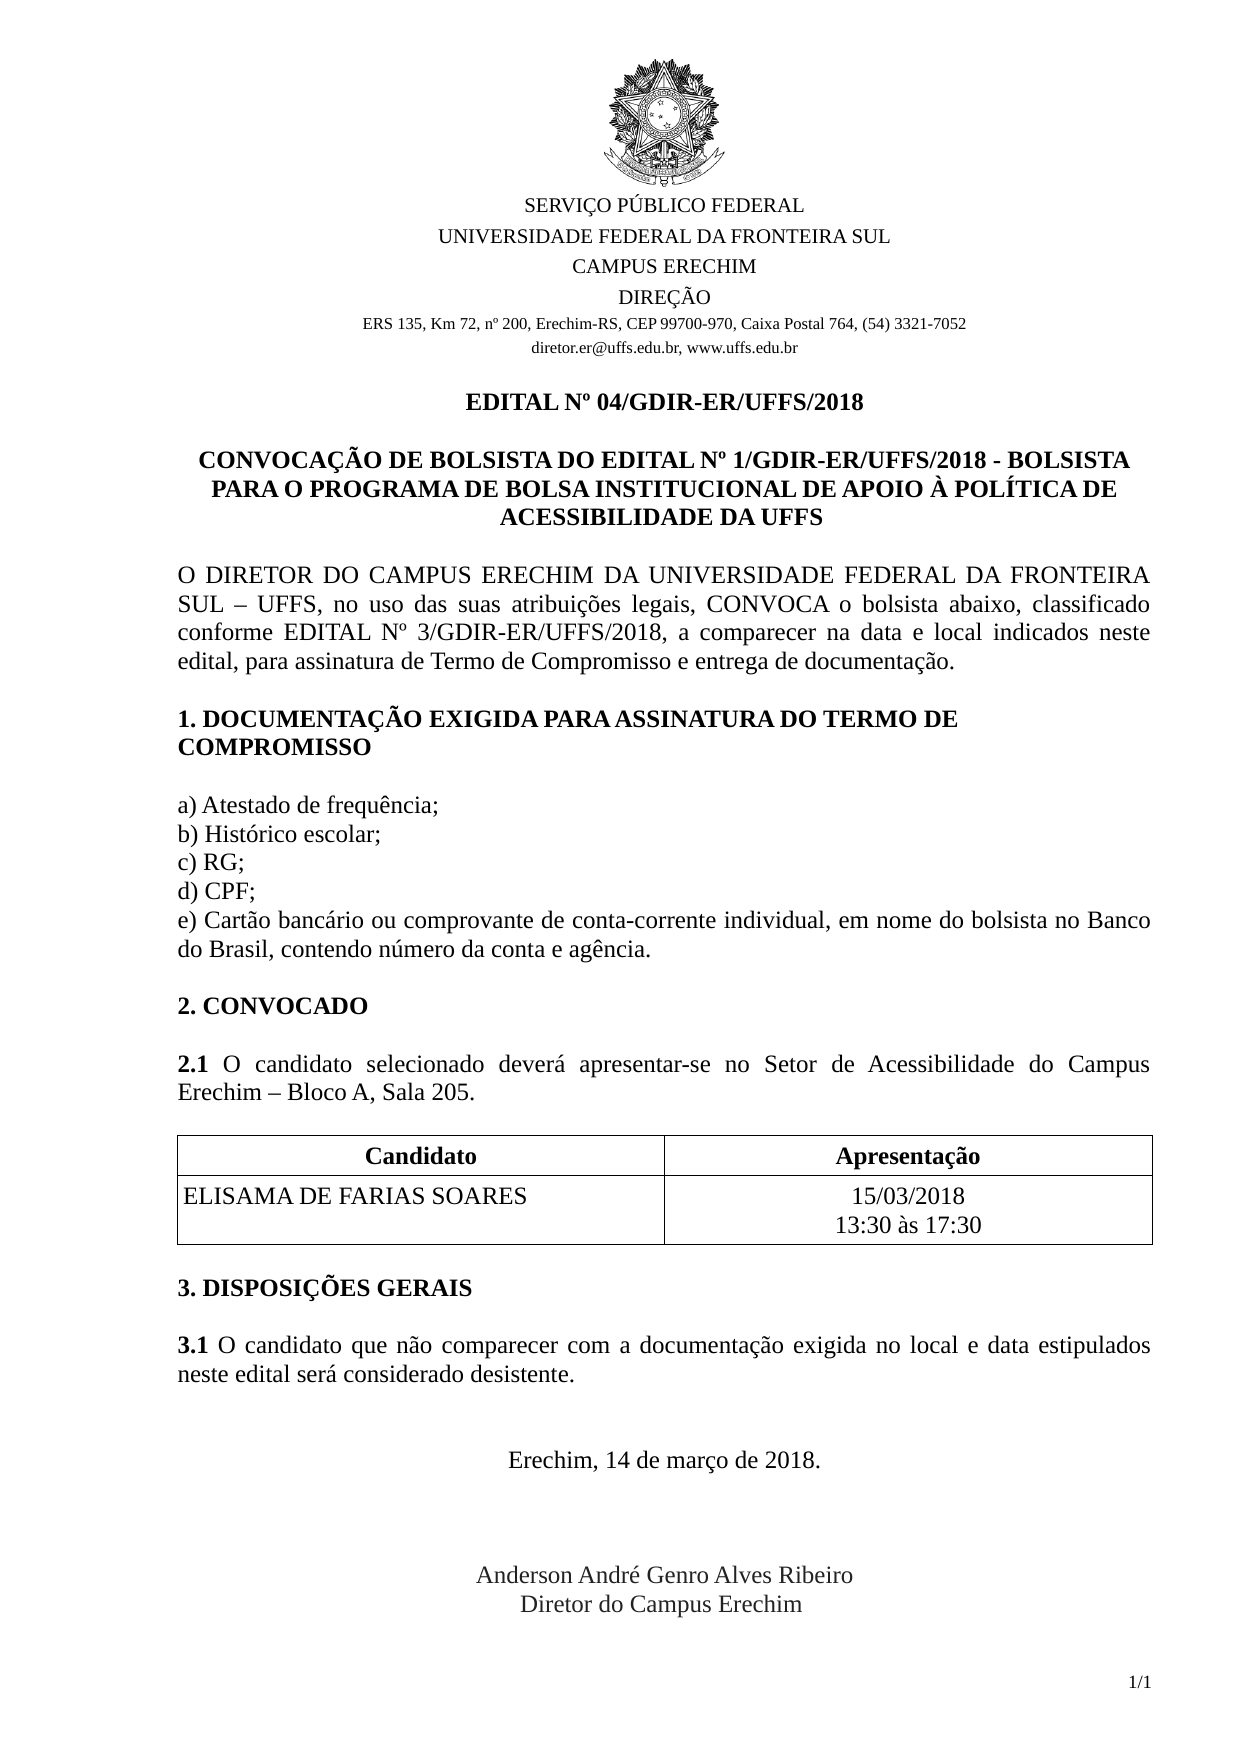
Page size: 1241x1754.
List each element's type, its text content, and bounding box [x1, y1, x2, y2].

table_cell ELISAMA DE FARIAS SOARES [178, 1176, 664, 1244]
text e) Cartão bancário ou comprovante de conta-corrente individual, em nome do bolsista no Banco do Brasil, contendo número da conta e agência. [177, 905, 1152, 962]
text d) CPF; [177, 876, 1152, 905]
text O DIRETOR DO CAMPUS ERECHIM DA UNIVERSIDADE FEDERAL DA FRONTEIRA SUL – UFFS, no uso das suas atribuições legais, CONVOCA o bolsista abaixo, classificado conforme EDITAL Nº 3/GDIR-ER/UFFS/2018, a comparecer na data e local indicados neste edital, para assinatura de Termo de Compromisso e entrega de documentação. [177, 560, 1152, 675]
table_header Candidato [178, 1136, 664, 1175]
text Diretor do Campus Erechim [177, 1589, 1152, 1618]
text a) Atestado de frequência; [177, 790, 1152, 819]
text Anderson André Genro Alves Ribeiro [177, 1561, 1152, 1589]
text 3. DISPOSIÇÕES GERAIS [177, 1273, 1152, 1302]
text b) Histórico escolar; [177, 819, 1152, 847]
table_header Apresentação [665, 1136, 1152, 1175]
text Erechim, 14 de março de 2018. [177, 1446, 1152, 1474]
text 1. DOCUMENTAÇÃO EXIGIDA PARA ASSINATURA DO TERMO DE COMPROMISSO [177, 704, 1152, 761]
text 3.1 O candidato que não comparecer com a documentação exigida no local e data estipulados neste edital será considerado desistente. [177, 1331, 1152, 1388]
text 2. CONVOCADO [177, 991, 1152, 1020]
text EDITAL Nº 04/GDIR-ER/UFFS/2018 [177, 387, 1152, 416]
text 2.1 O candidato selecionado deverá apresentar-se no Setor de Acessibilidade do Campus Erechim – Bloco A, Sala 205. [177, 1049, 1152, 1106]
text CONVOCAÇÃO DE BOLSISTA DO EDITAL Nº 1/GDIR-ER/UFFS/2018 - BOLSISTA PARA O PROGRAMA DE BOLSA INSTITUCIONAL DE APOIO À POLÍTICA DE ACESSIBILIDADE DA UFFS [177, 445, 1152, 531]
table_cell 15/03/2018 13:30 às 17:30 [665, 1176, 1152, 1244]
text c) RG; [177, 847, 1152, 876]
